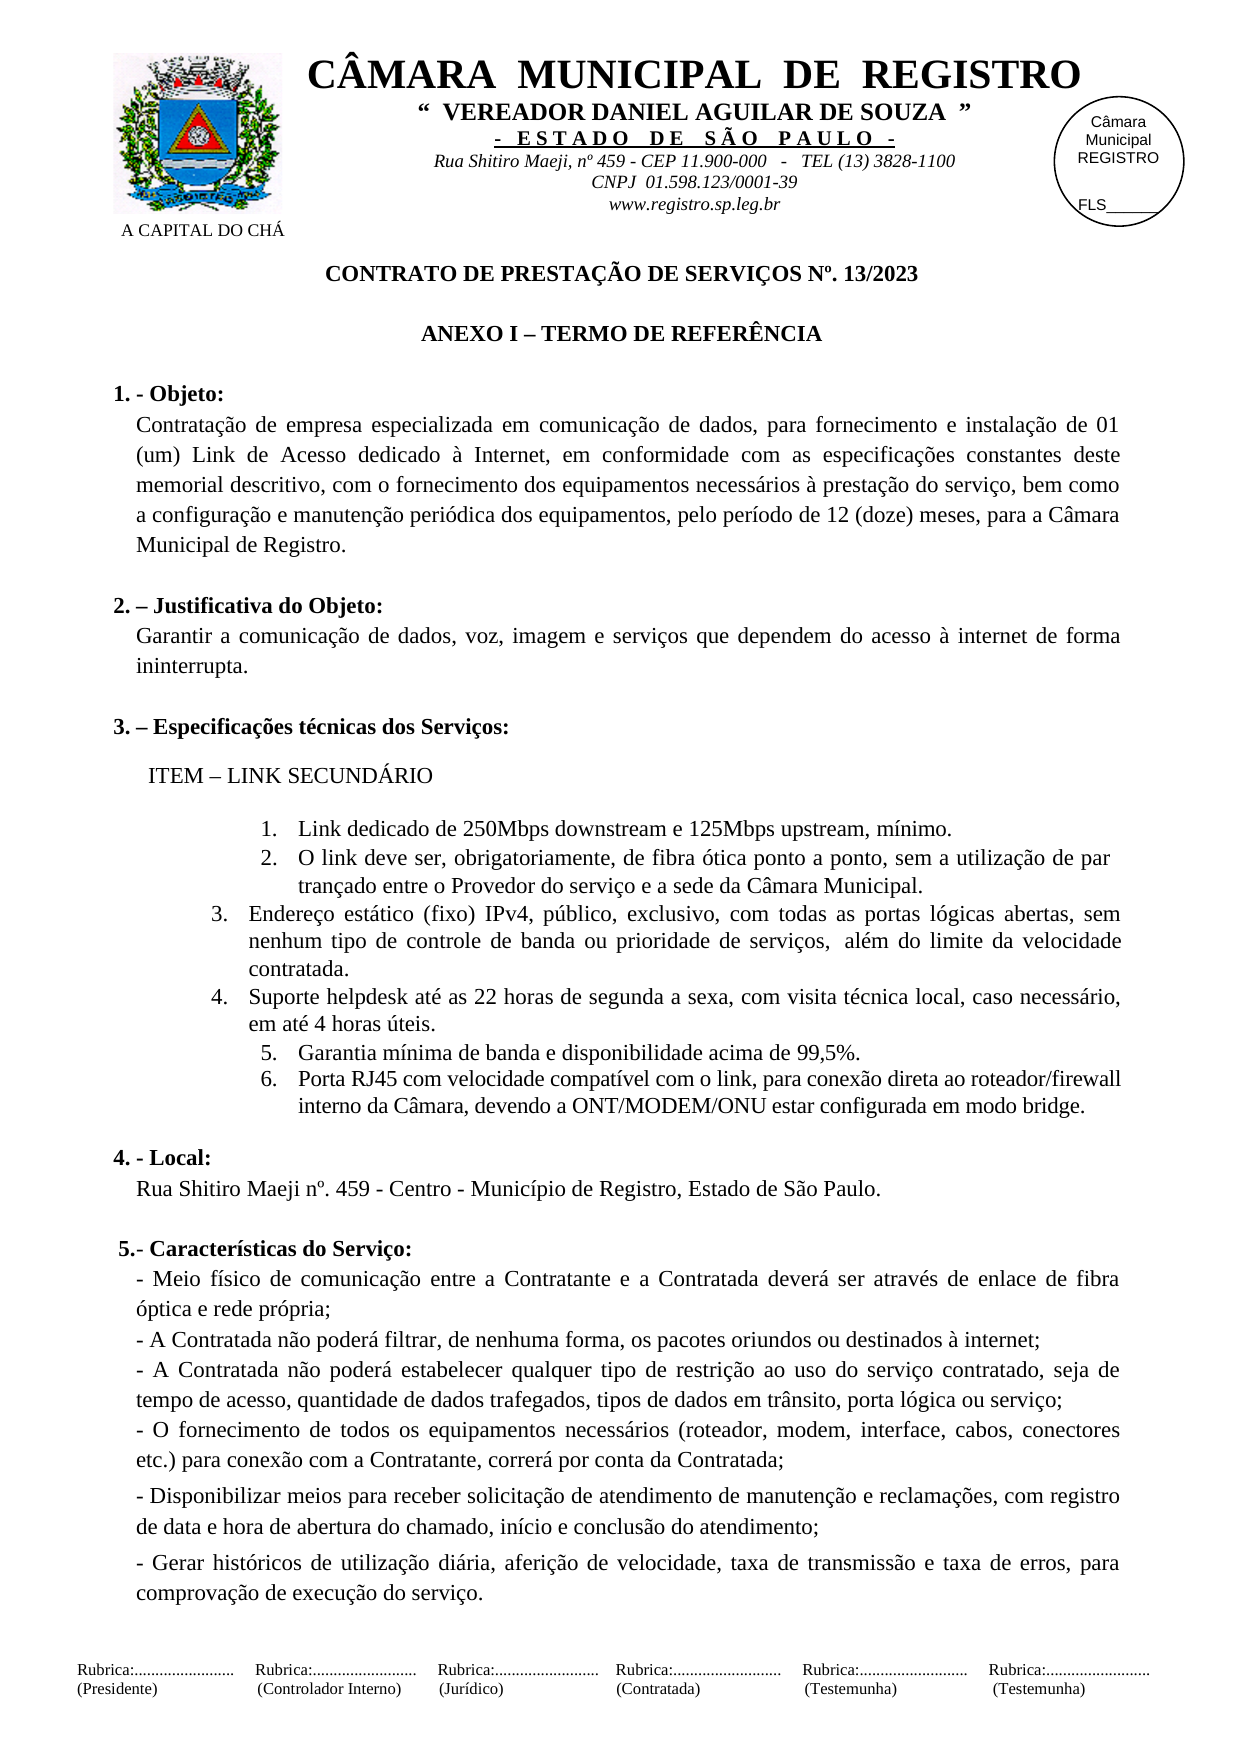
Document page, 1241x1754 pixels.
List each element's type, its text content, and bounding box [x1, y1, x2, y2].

text - Gerar históricos de utilização diária, aferição de velocidade, taxa de transmissão e taxa de erros, para comprovação de execução do serviço. [136, 1549, 1122, 1605]
list Garantia mínima de banda e disponibilidade acima de 99,5%. [260, 1038, 1122, 1065]
text - A Contratada não poderá estabelecer qualquer tipo de restrição ao uso do serviço contratado, seja de tempo de acesso, quantidade de dados trafegados, tipos de dados em trânsito, porta lógica ou serviço; [136, 1356, 1122, 1412]
list - Características do Serviço: [118, 1235, 1122, 1261]
list – Justificativa do Objeto: [113, 592, 1122, 618]
text Rua Shitiro Maeji nº. 459 - Centro - Município de Registro, Estado de São Paulo. [136, 1175, 1122, 1201]
list O link deve ser, obrigatoriamente, de fibra ótica ponto a ponto, sem a utilização de par trançado entre o Provedor do serviço e a sede da Câmara Municipal. [260, 844, 1112, 898]
text ITEM – LINK SECUNDÁRIO [148, 762, 1122, 788]
list Link dedicado de 250Mbps downstream e 125Mbps upstream, mínimo. [260, 816, 1122, 842]
text CONTRATO DE PRESTAÇÃO DE SERVIÇOS Nº. 13/2023 [121, 259, 1122, 286]
list - Local: [113, 1144, 1122, 1171]
list Porta RJ45 com velocidade compatível com o link, para conexão direta ao roteador/firewall interno da Câmara, devendo a ONT/MODEM/ONU estar configurada em modo bridge. [260, 1065, 1122, 1118]
list Suporte helpdesk até as 22 horas de segunda a sexa, com visita técnica local, caso necessário, em até 4 horas úteis. [211, 983, 1122, 1037]
list - Objeto: [113, 380, 1122, 407]
text - A Contratada não poderá filtrar, de nenhuma forma, os pacotes oriundos ou destinados à internet; [136, 1326, 1122, 1352]
text Contratação de empresa especializada em comunicação de dados, para fornecimento e instalação de 01 (um) Link de Acesso dedicado à Internet, em conformidade com as especificações constantes deste memorial descritivo, com o fornecimento dos equipamentos necessários à prestação do serviço, bem como a configuração e manutenção periódica dos equipamentos, pelo período de 12 (doze) meses, para a Câmara Municipal de Registro. [136, 411, 1122, 558]
text - Disponibilizar meios para receber solicitação de atendimento de manutenção e reclamações, com registro de data e hora de abertura do chamado, início e conclusão do atendimento; [136, 1483, 1122, 1539]
list Endereço estático (fixo) IPv4, público, exclusivo, com todas as portas lógicas abertas, sem nenhum tipo de controle de banda ou prioridade de serviços, além do limite da velocidade contratada. [211, 900, 1122, 982]
text - O fornecimento de todos os equipamentos necessários (roteador, modem, interface, cabos, conectores etc.) para conexão com a Contratante, correrá por conta da Contratada; [136, 1416, 1122, 1473]
text - Meio físico de comunicação entre a Contratante e a Contratada deverá ser através de enlace de fibra óptica e rede própria; [136, 1265, 1122, 1322]
text ANEXO I – TERMO DE REFERÊNCIA [121, 320, 1122, 346]
list – Especificações técnicas dos Serviços: [113, 713, 1122, 739]
text Garantir a comunicação de dados, voz, imagem e serviços que dependem do acesso à internet de forma ininterrupta. [136, 622, 1122, 679]
